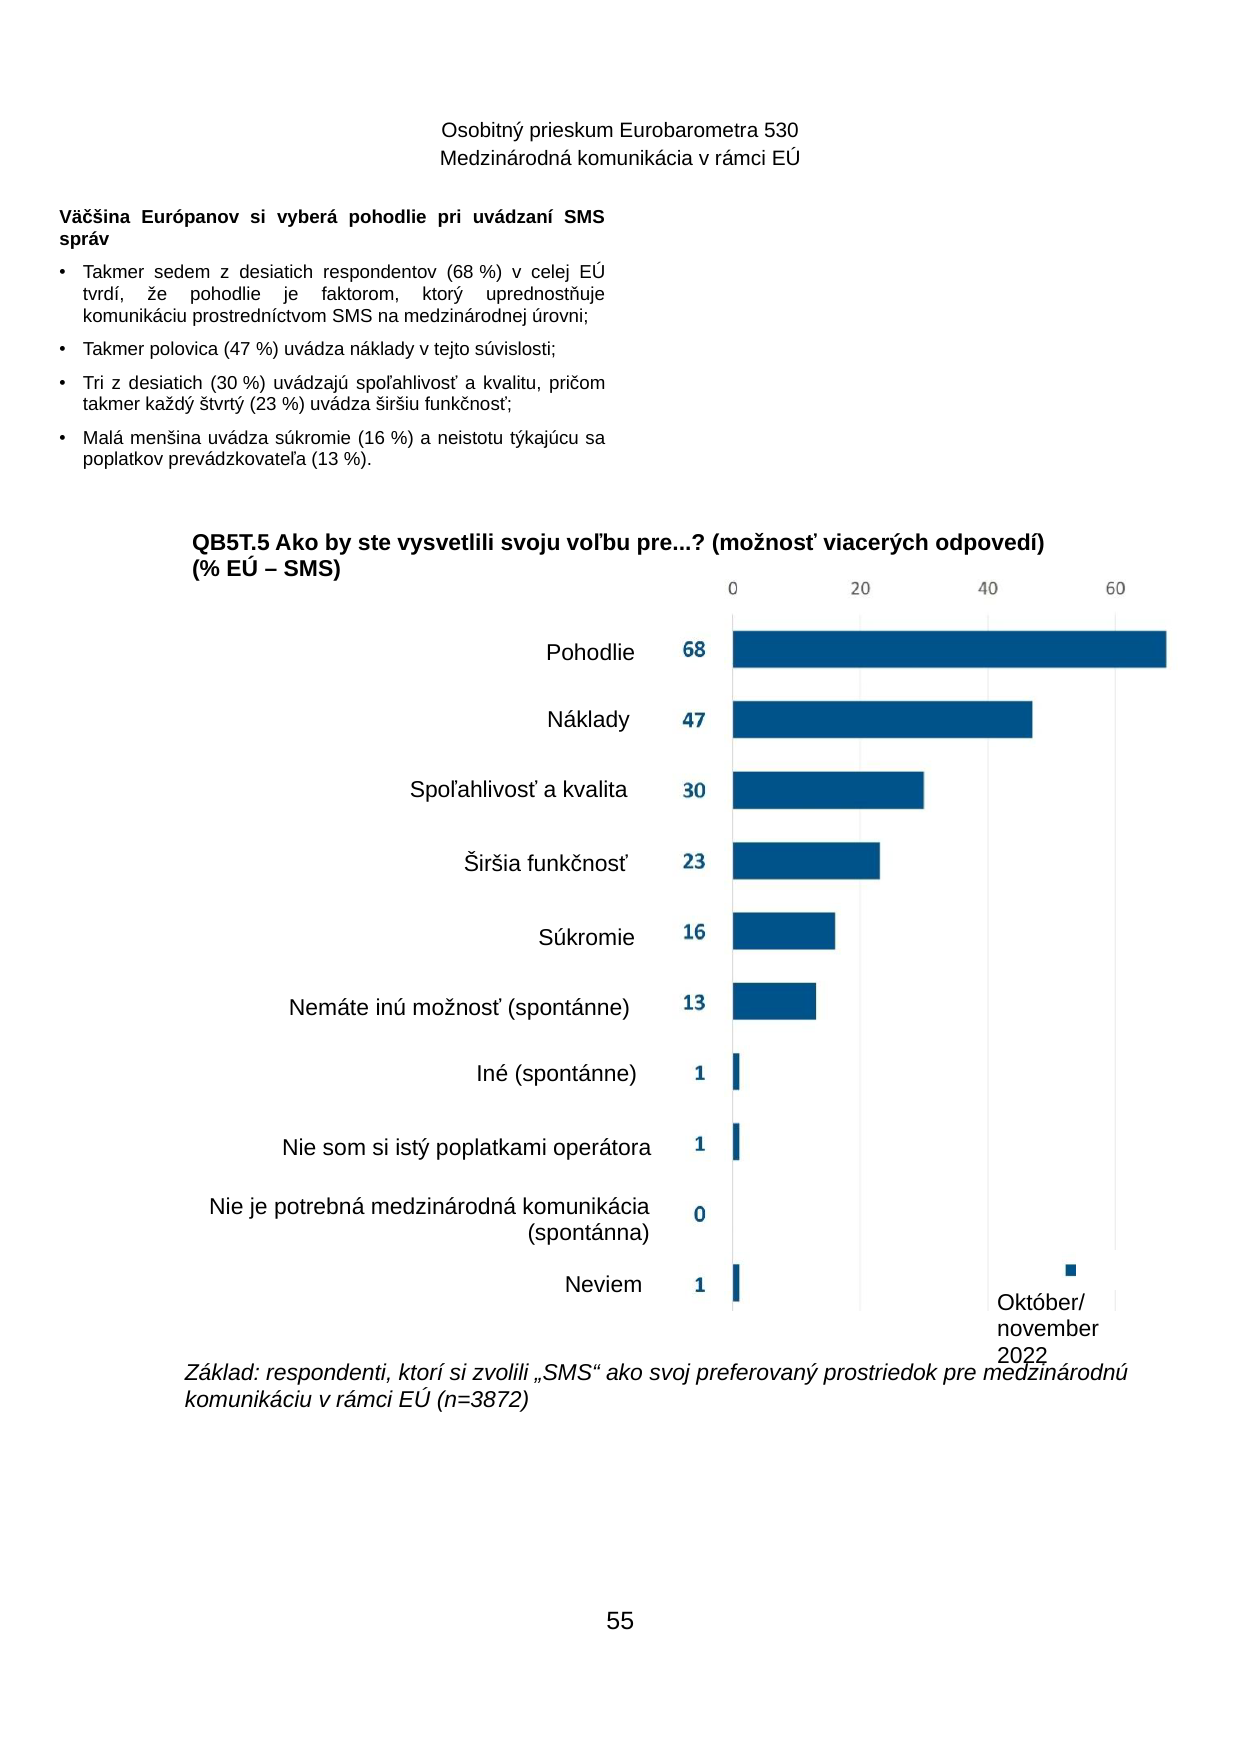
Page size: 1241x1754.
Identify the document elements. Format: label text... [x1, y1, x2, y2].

list Takmer polovica (47 %) uvádza náklady v tejto súvislosti; [59, 338, 605, 359]
list Malá menšina uvádza súkromie (16 %) a neistotu týkajúcu sa poplatkov prevádzkovateľa (13 %). [59, 427, 605, 470]
list Tri z desiatich (30 %) uvádzajú spoľahlivosť a kvalitu, pričom takmer každý štvrtý (23 %) uvádza širšiu funkčnosť; [59, 371, 605, 415]
picture [664, 565, 1181, 1311]
list Takmer sedem z desiatich respondentov (68 %) v celej EÚ tvrdí, že pohodlie je faktorom, ktorý uprednostňuje komunikáciu prostredníctvom SMS na medzinárodnej úrovni; [59, 261, 605, 326]
text Väčšina Európanov si vyberá pohodlie pri uvádzaní SMS správ [59, 206, 605, 249]
